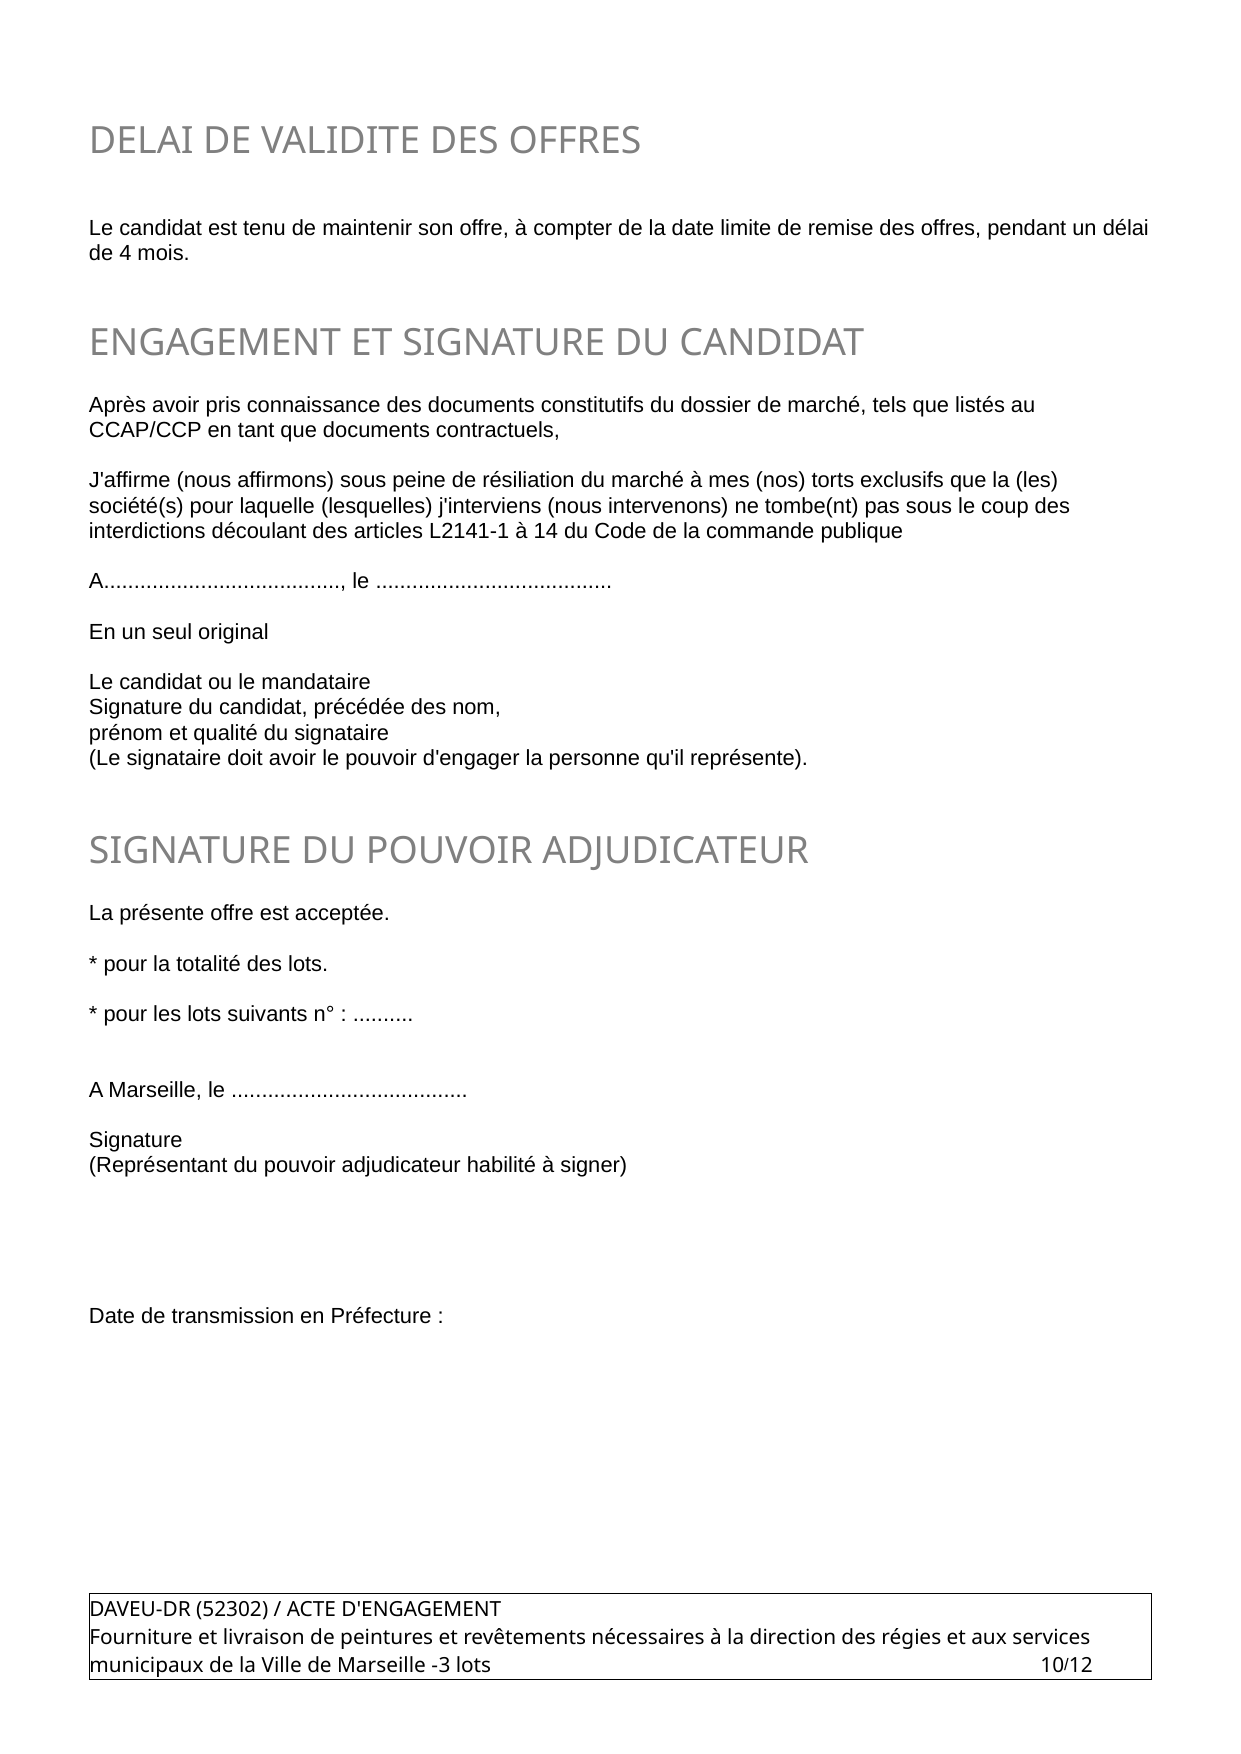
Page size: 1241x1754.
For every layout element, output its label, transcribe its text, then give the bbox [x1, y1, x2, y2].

subtitle DELAI DE VALIDITE DES OFFRES [89, 113, 1152, 164]
text * pour les lots suivants n° : .......... [89, 1001, 1152, 1026]
subtitle SIGNATURE DU POUVOIR ADJUDICATEUR [89, 824, 1152, 875]
subtitle ENGAGEMENT ET SIGNATURE DU CANDIDAT [89, 316, 1152, 367]
text Après avoir pris connaissance des documents constitutifs du dossier de marché, tels que listés au CCAP/CCP en tant que documents contractuels, [89, 392, 1152, 442]
text A Marseille, le ....................................... [89, 1077, 1152, 1102]
text prénom et qualité du signataire [89, 719, 1152, 745]
text Le candidat est tenu de maintenir son offre, à compter de la date limite de remise des offres, pendant un délai de 4 mois. [89, 215, 1152, 265]
text (Représentant du pouvoir adjudicateur habilité à signer) [89, 1152, 1152, 1177]
text (Le signataire doit avoir le pouvoir d'engager la personne qu'il représente). [89, 745, 1152, 770]
text En un seul original [89, 619, 1152, 644]
text * pour la totalité des lots. [89, 951, 1152, 976]
text Signature du candidat, précédée des nom, [89, 694, 1152, 719]
text La présente offre est acceptée. [89, 900, 1152, 925]
text Le candidat ou le mandataire [89, 669, 1152, 694]
text Date de transmission en Préfecture : [89, 1303, 1152, 1329]
text Signature [89, 1127, 1152, 1152]
text A......................................., le ....................................... [89, 568, 1152, 593]
text J'affirme (nous affirmons) sous peine de résiliation du marché à mes (nos) torts exclusifs que la (les) société(s) pour laquelle (lesquelles) j'interviens (nous intervenons) ne tombe(nt) pas sous le coup des interdictions découlant des articles L2141-1 à 14 du Code de la commande publique [89, 467, 1152, 543]
